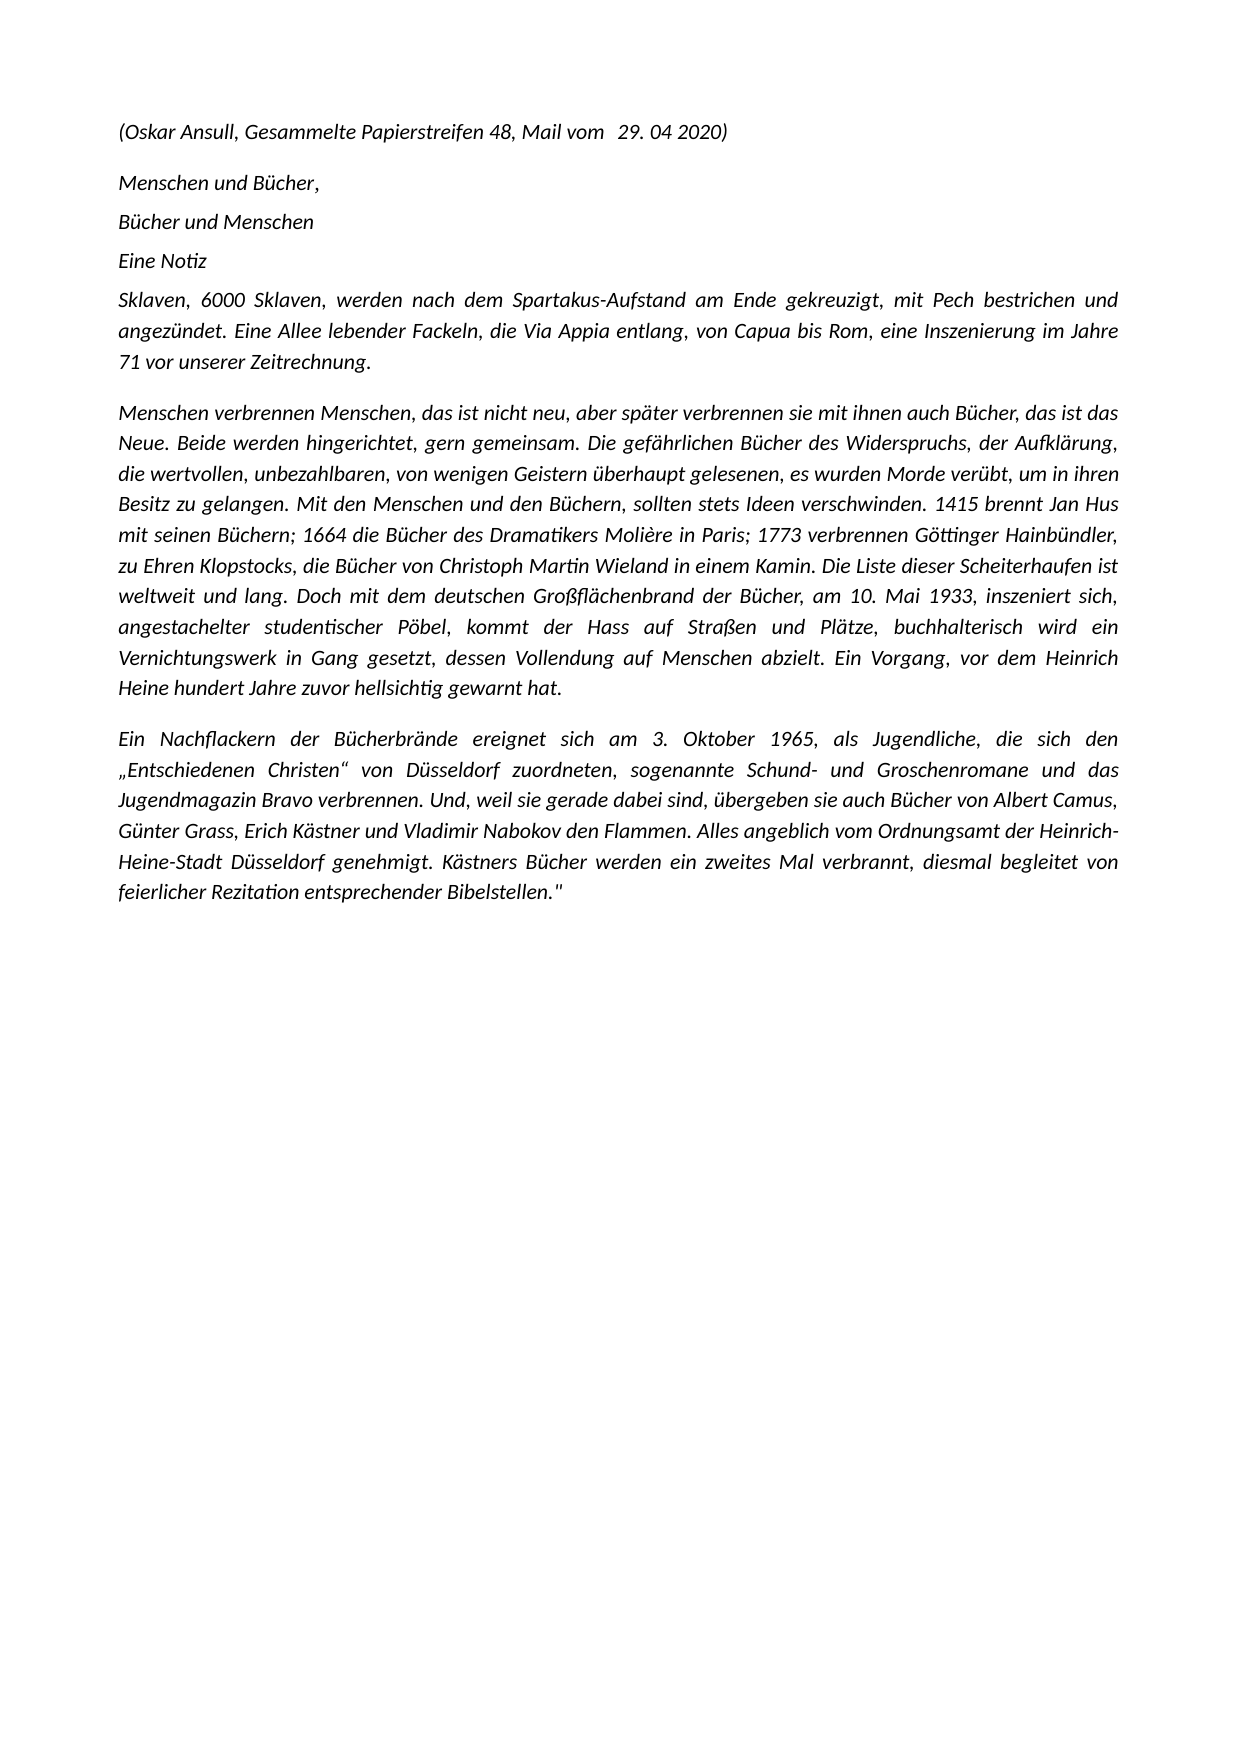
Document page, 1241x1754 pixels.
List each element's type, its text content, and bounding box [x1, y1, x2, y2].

text Bücher und Menschen [118, 208, 1122, 235]
text Eine Notiz [118, 247, 1122, 274]
text Ein Nachflackern der Bücherbrände ereignet sich am 3. Oktober 1965, als Jugendliche, die sich den „Entschiedenen Christen“ von Düsseldorf zuordneten, sogenannte Schund- und Groschenromane und das Jugendmagazin Bravo verbrennen. Und, weil sie gerade dabei sind, übergeben sie auch Bücher von Albert Camus, Günter Grass, Erich Kästner und Vladimir Nabokov den Flammen. Alles angeblich vom Ordnungsamt der Heinrich-Heine-Stadt Düsseldorf genehmigt. Kästners Bücher werden ein zweites Mal verbrannt, diesmal begleitet von feierlicher Rezitation entsprechender Bibelstellen." [118, 725, 1122, 905]
text Menschen und Bücher, [118, 169, 1122, 196]
text Sklaven, 6000 Sklaven, werden nach dem Spartakus-Aufstand am Ende gekreuzigt, mit Pech bestrichen und angezündet. Eine Allee lebender Fackeln, die Via Appia entlang, von Capua bis Rom, eine Inszenierung im Jahre 71 vor unserer Zeitrechnung. [118, 287, 1122, 374]
text (Oskar Ansull, Gesammelte Papierstreifen 48, Mail vom 29. 04 2020) [118, 118, 1122, 145]
text Menschen verbrennen Menschen, das ist nicht neu, aber später verbrennen sie mit ihnen auch Bücher, das ist das Neue. Beide werden hingerichtet, gern gemeinsam. Die gefährlichen Bücher des Widerspruchs, der Aufklärung, die wertvollen, unbezahlbaren, von wenigen Geistern überhaupt gelesenen, es wurden Morde verübt, um in ihren Besitz zu gelangen. Mit den Menschen und den Büchern, sollten stets Ideen verschwinden. 1415 brennt Jan Hus mit seinen Büchern; 1664 die Bücher des Dramatikers Molière in Paris; 1773 verbrennen Göttinger Hainbündler, zu Ehren Klopstocks, die Bücher von Christoph Martin Wieland in einem Kamin. Die Liste dieser Scheiterhaufen ist weltweit und lang. Doch mit dem deutschen Großflächenbrand der Bücher, am 10. Mai 1933, inszeniert sich, angestachelter studentischer Pöbel, kommt der Hass auf Straßen und Plätze, buchhalterisch wird ein Vernichtungswerk in Gang gesetzt, dessen Vollendung auf Menschen abzielt. Ein Vorgang, vor dem Heinrich Heine hundert Jahre zuvor hellsichtig gewarnt hat. [118, 399, 1122, 701]
